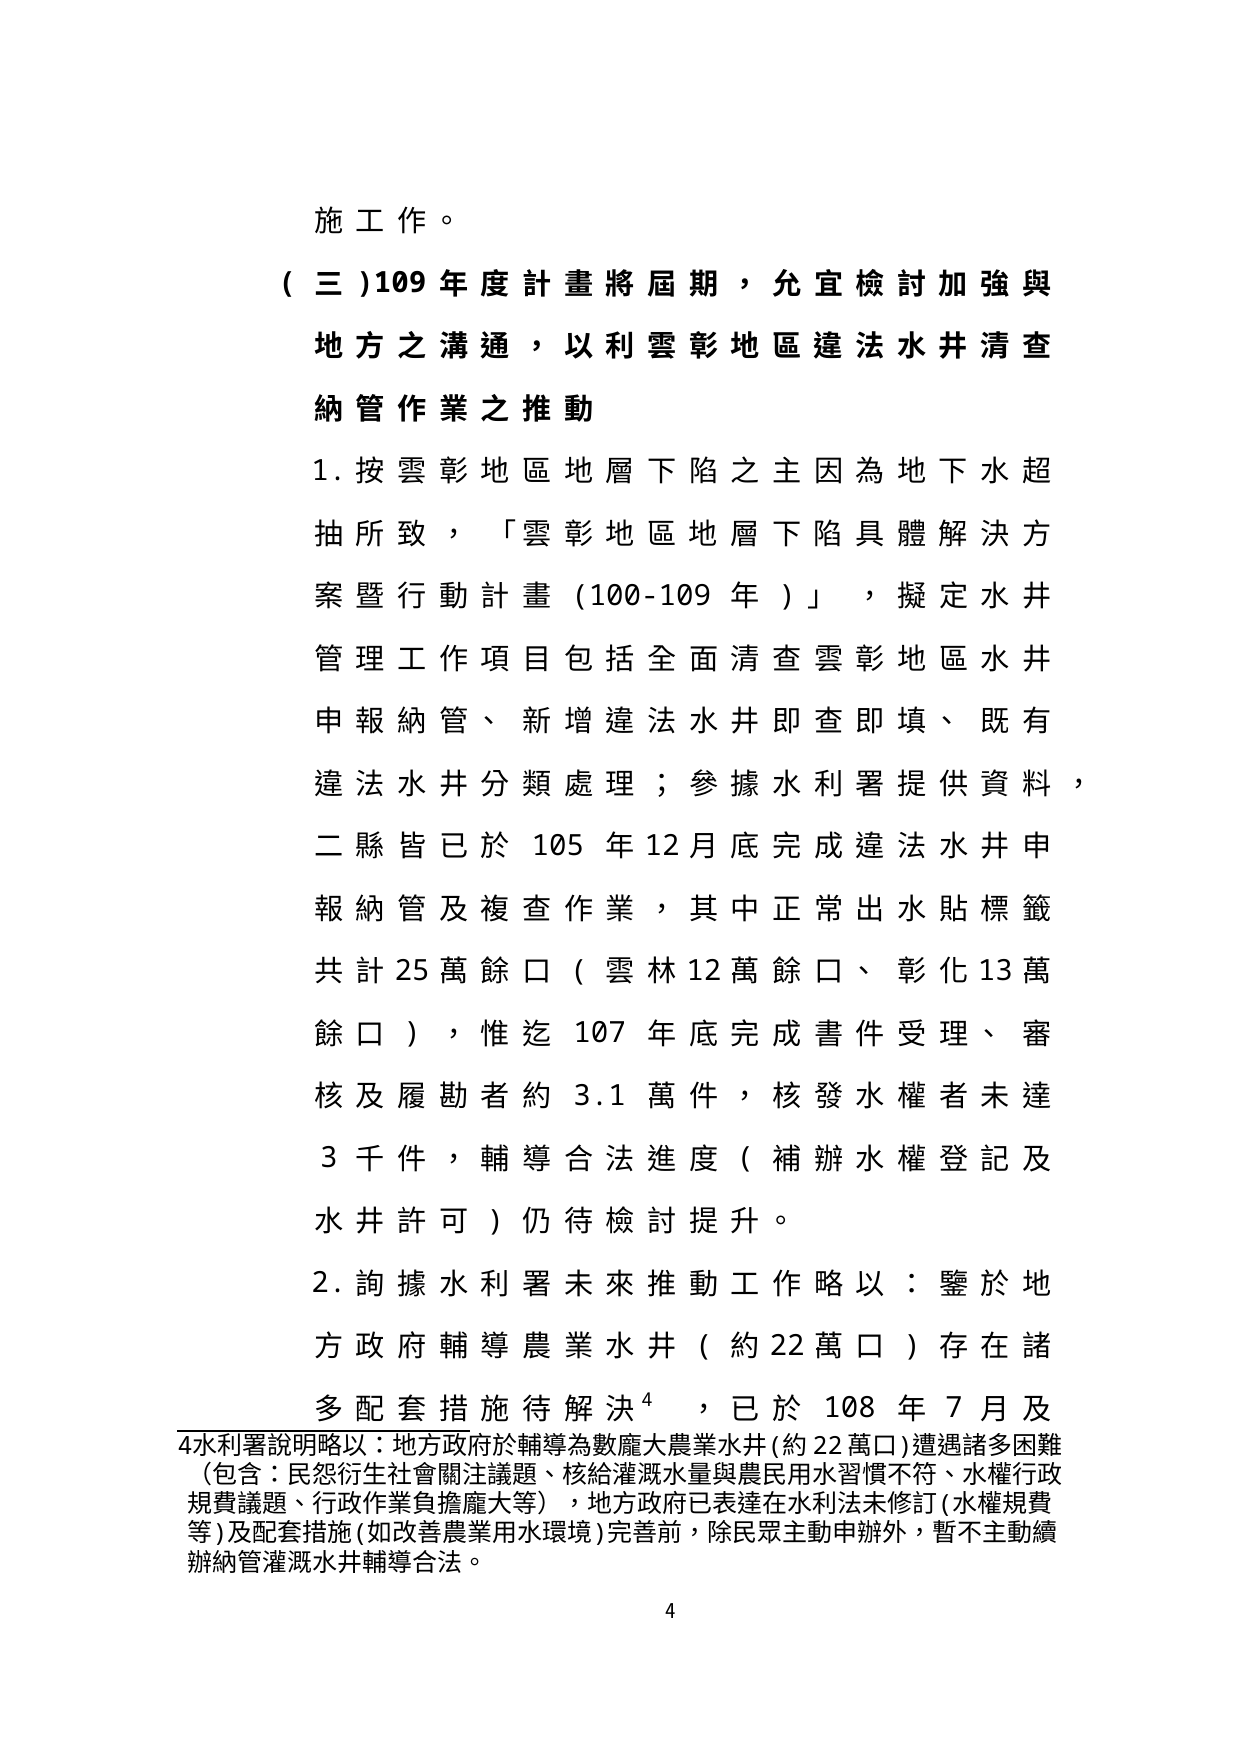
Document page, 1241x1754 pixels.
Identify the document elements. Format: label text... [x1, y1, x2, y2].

text 2.詢據水利署未來推動工作略以：鑒於地方政府輔導農業水井(約22萬口)存在諸多配套措施待解決，已於108年7月及8月邀集相關部會就納管農業水井登記所涉修法及後續管理等事宜研商，並將持續與地方溝通說明，以利推動。 [271, 1240, 1058, 1427]
text 水利署說明略以：地方政府於輔導為數龐大農業水井(約22萬口)遭遇諸多困難（包含：民怨衍生社會關注議題、核給灌溉水量與農民用水習慣不符、水權行政規費議題、行政作業負擔龐大等），地方政府已表達在水利法未修訂(水權規費等)及配套措施(如改善農業用水環境)完善前，除民眾主動申辦外，暫不主動續辦納管灌溉水井輔導合法。 [177, 1431, 1063, 1577]
text 施工作。 [271, 177, 1058, 240]
text 1.按雲彰地區地層下陷之主因為地下水超抽所致，「雲彰地區地層下陷具體解決方案暨行動計畫(100-109年)」，擬定水井管理工作項目包括全面清查雲彰地區水井申報納管、新增違法水井即查即填、既有違法水井分類處理；參據水利署提供資料，二縣皆已於105年12月底完成違法水井申報納管及複查作業，其中正常出水貼標籤共計25萬餘口(雲林12萬餘口、彰化13萬餘口)，惟迄107年底完成書件受理、審核及履勘者約3.1萬件，核發水權者未達3千件，輔導合法進度(補辦水權登記及水井許可)仍待檢討提升。 [271, 427, 1058, 1240]
text (三)109年度計畫將屆期，允宜檢討加強與地方之溝通，以利雲彰地區違法水井清查納管作業之推動 [242, 240, 1058, 427]
